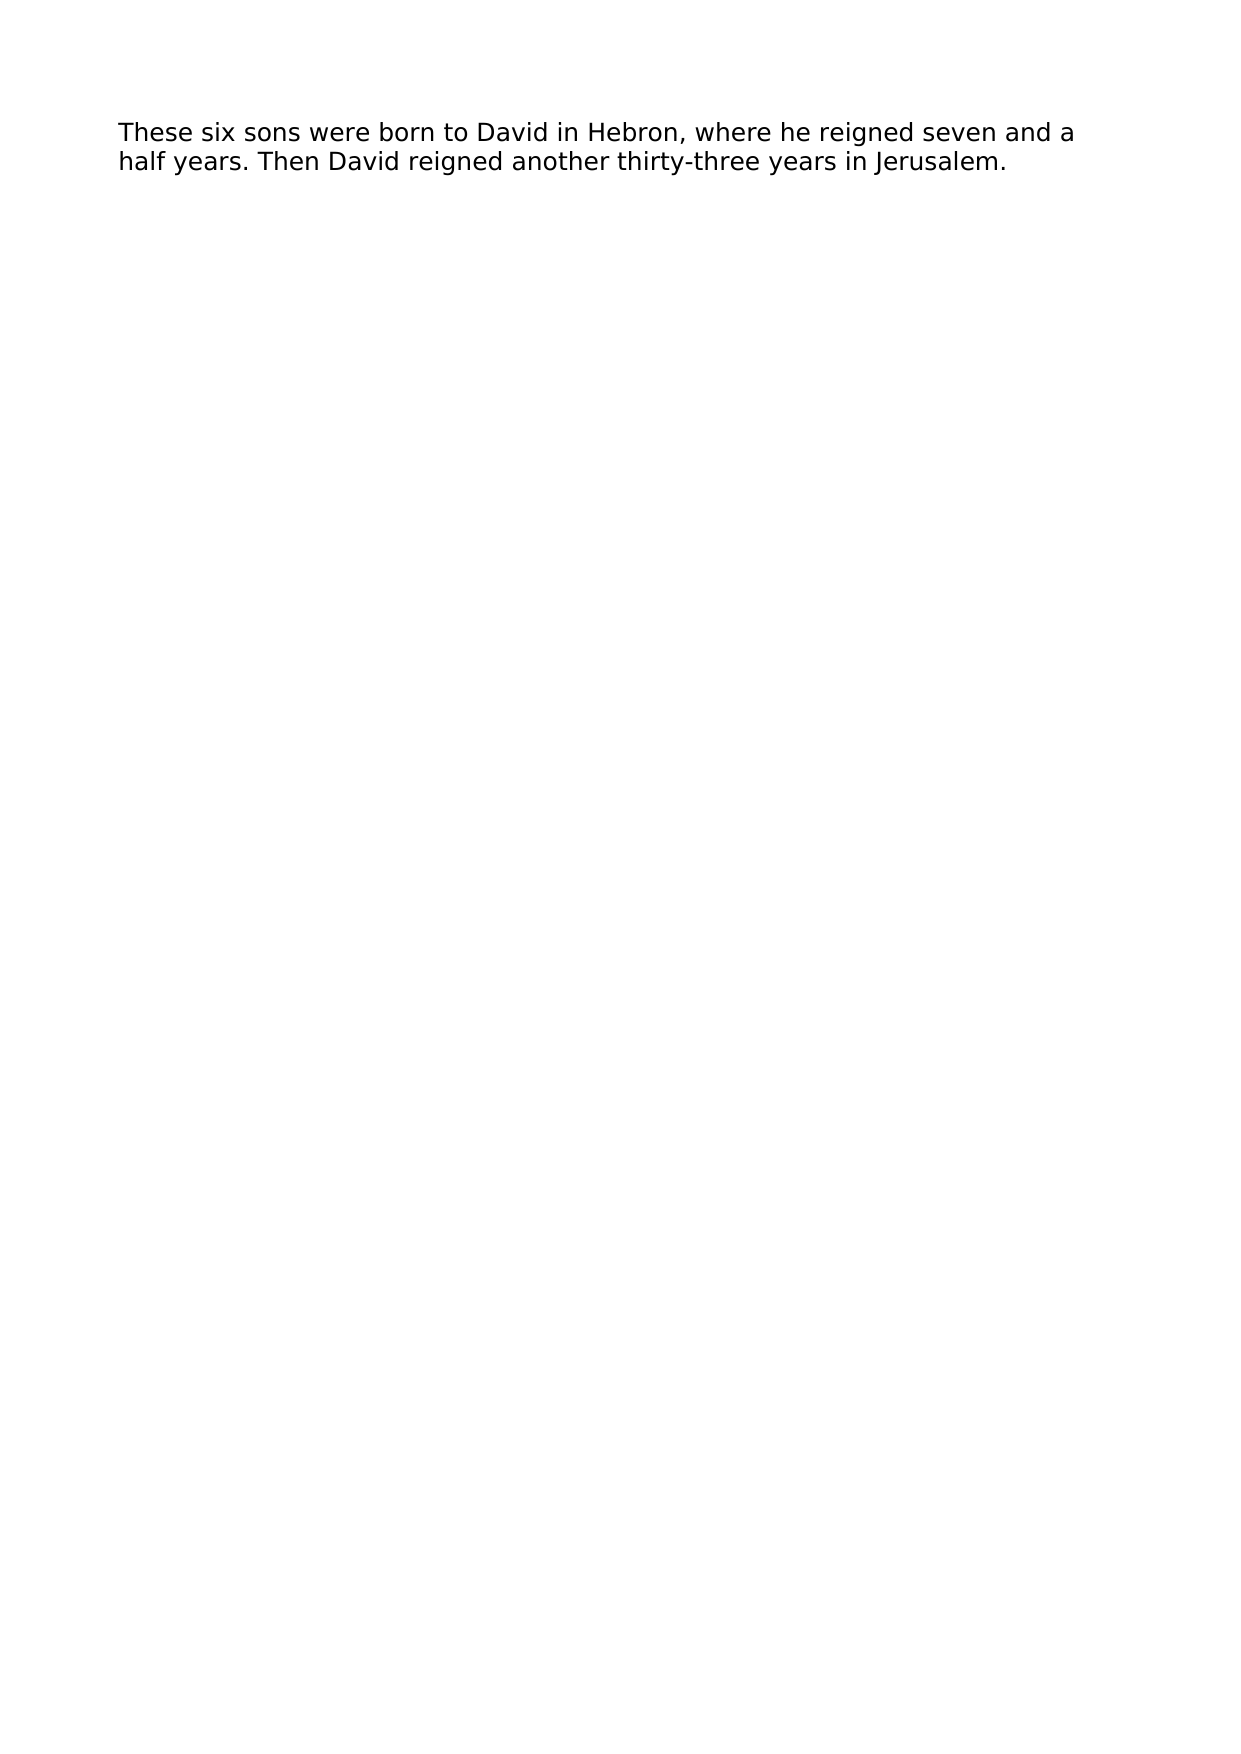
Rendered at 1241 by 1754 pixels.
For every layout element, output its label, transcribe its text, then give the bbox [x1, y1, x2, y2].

text These six sons were born to David in Hebron, where he reigned seven and a half years. Then David reigned another thirty-three years in Jerusalem. [118, 118, 1122, 176]
